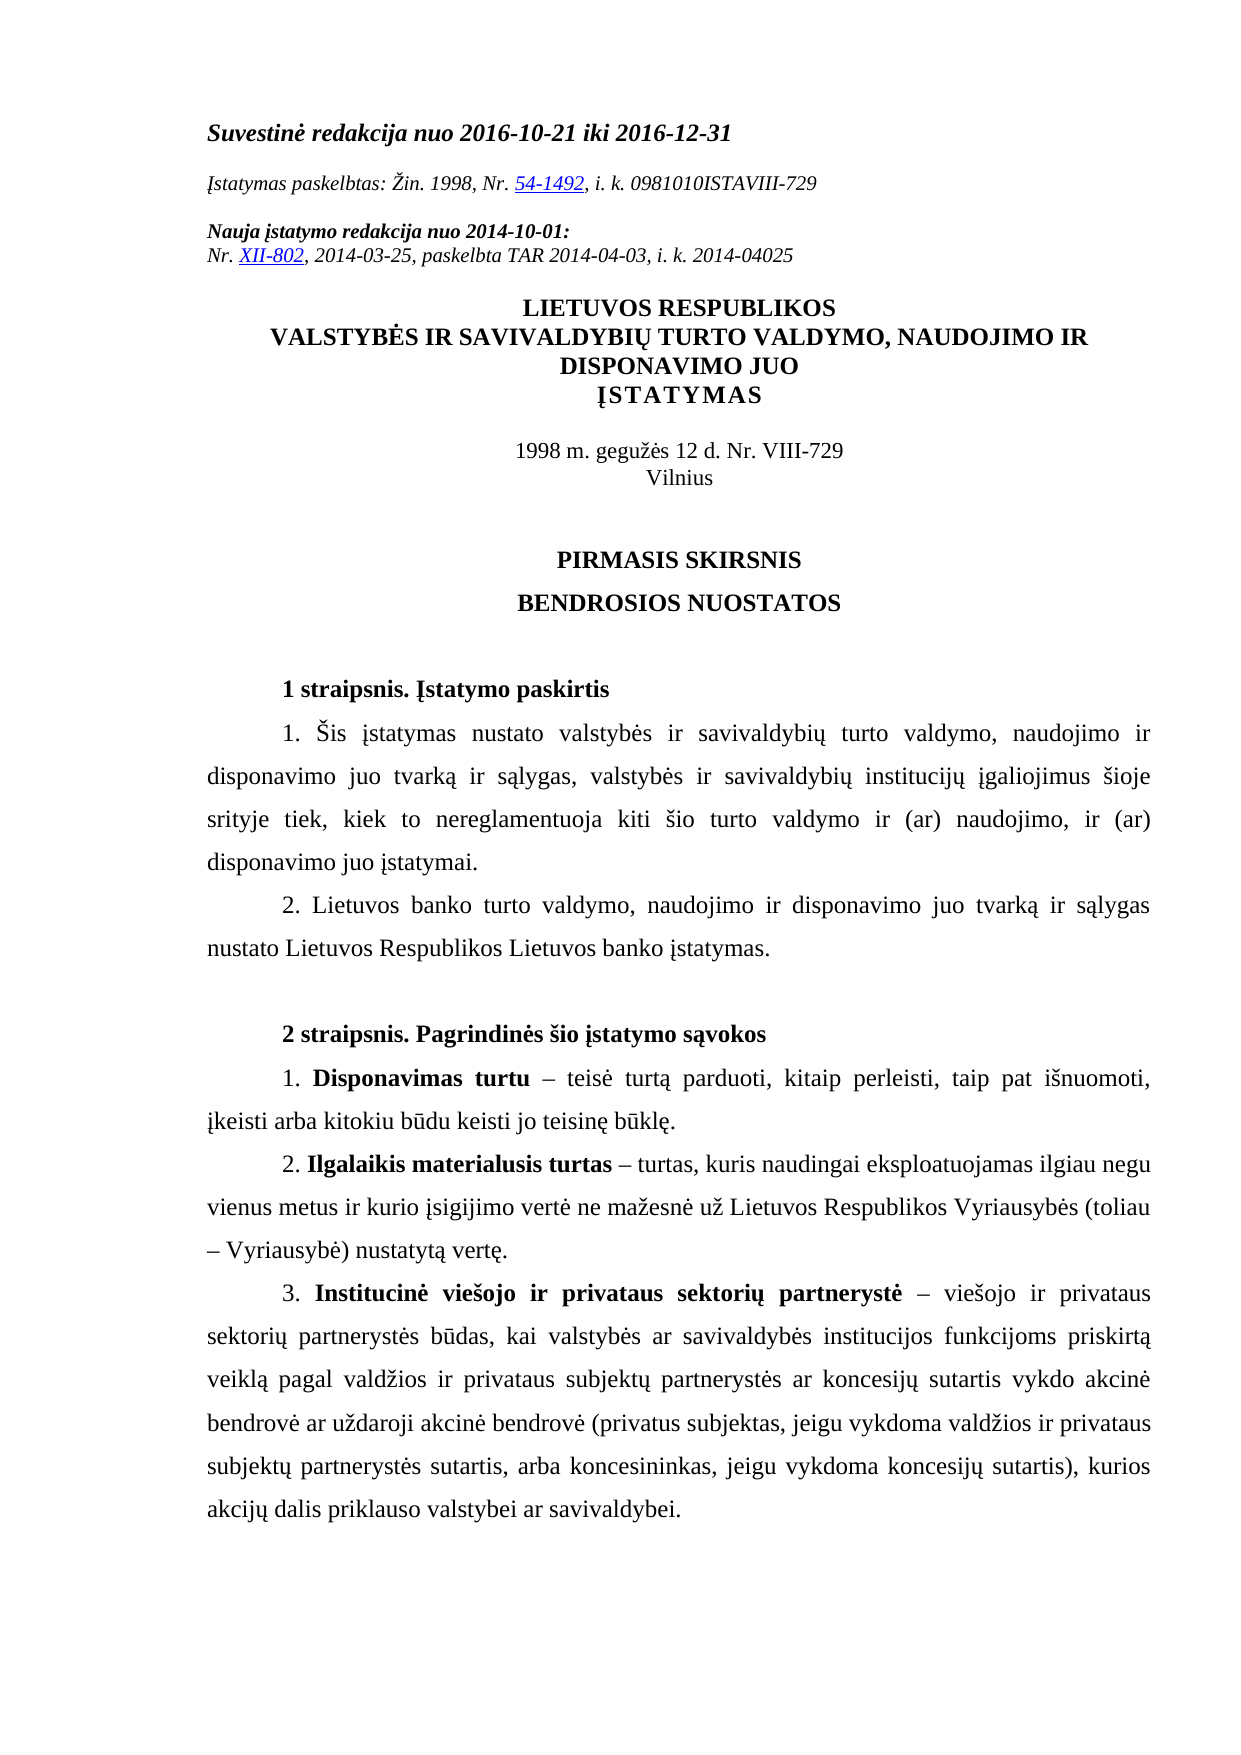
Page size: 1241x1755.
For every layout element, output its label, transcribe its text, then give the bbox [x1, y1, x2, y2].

text Suvestinė redakcija nuo 2016-10-21 iki 2016-12-31 [207, 118, 1152, 147]
text BENDROSIOS NUOSTATOS [207, 588, 1152, 617]
text 2 straipsnis. Pagrindinės šio įstatymo sąvokos [207, 1019, 1152, 1048]
text 2. Ilgalaikis materialusis turtas – turtas, kuris naudingai eksploatuojamas ilgiau negu vienus metus ir kurio įsigijimo vertė ne mažesnė už Lietuvos Respublikos Vyriausybės (toliau – Vyriausybė) nustatytą vertę. [207, 1149, 1152, 1264]
text Nr. XII-802, 2014-03-25, paskelbta TAR 2014-04-03, i. k. 2014-04025 [207, 243, 1152, 267]
text 2. Lietuvos banko turto valdymo, naudojimo ir disponavimo juo tvarką ir sąlygas nustato Lietuvos Respublikos Lietuvos banko įstatymas. [207, 890, 1152, 962]
text 3. Institucinė viešojo ir privataus sektorių partnerystė – viešojo ir privataus sektorių partnerystės būdas, kai valstybės ar savivaldybės institucijos funkcijoms priskirtą veiklą pagal valdžios ir privataus subjektų partnerystės ar koncesijų sutartis vykdo akcinė bendrovė ar uždaroji akcinė bendrovė (privatus subjektas, jeigu vykdoma valdžios ir privataus subjektų partnerystės sutartis, arba koncesininkas, jeigu vykdoma koncesijų sutartis), kurios akcijų dalis priklauso valstybei ar savivaldybei. [207, 1278, 1152, 1523]
text Įstatymas paskelbtas: Žin. 1998, Nr. 54-1492, i. k. 0981010ISTAVIII-729 [207, 171, 1152, 195]
text 1. Disponavimas turtu – teisė turtą parduoti, kitaip perleisti, taip pat išnuomoti, įkeisti arba kitokiu būdu keisti jo teisinę būklę. [207, 1063, 1152, 1134]
text Nauja įstatymo redakcija nuo 2014-10-01: [207, 219, 1152, 243]
text 1998 m. gegužės 12 d. Nr. VIII-729 Vilnius [207, 437, 1152, 490]
text PIRMASIS SKIRSNIS [207, 545, 1152, 574]
text 1. Šis įstatymas nustato valstybės ir savivaldybių turto valdymo, naudojimo ir disponavimo juo tvarką ir sąlygas, valstybės ir savivaldybių institucijų įgaliojimus šioje srityje tiek, kiek to nereglamentuoja kiti šio turto valdymo ir (ar) naudojimo, ir (ar) disponavimo juo įstatymai. [207, 718, 1152, 876]
text LIETUVOS RESPUBLIKOS VALSTYBĖS IR SAVIVALDYBIŲ TURTO VALDYMO, NAUDOJIMO IR DISPONAVIMO JUO ĮSTATYMAS [207, 293, 1152, 408]
text 1 straipsnis. Įstatymo paskirtis [207, 674, 1152, 703]
